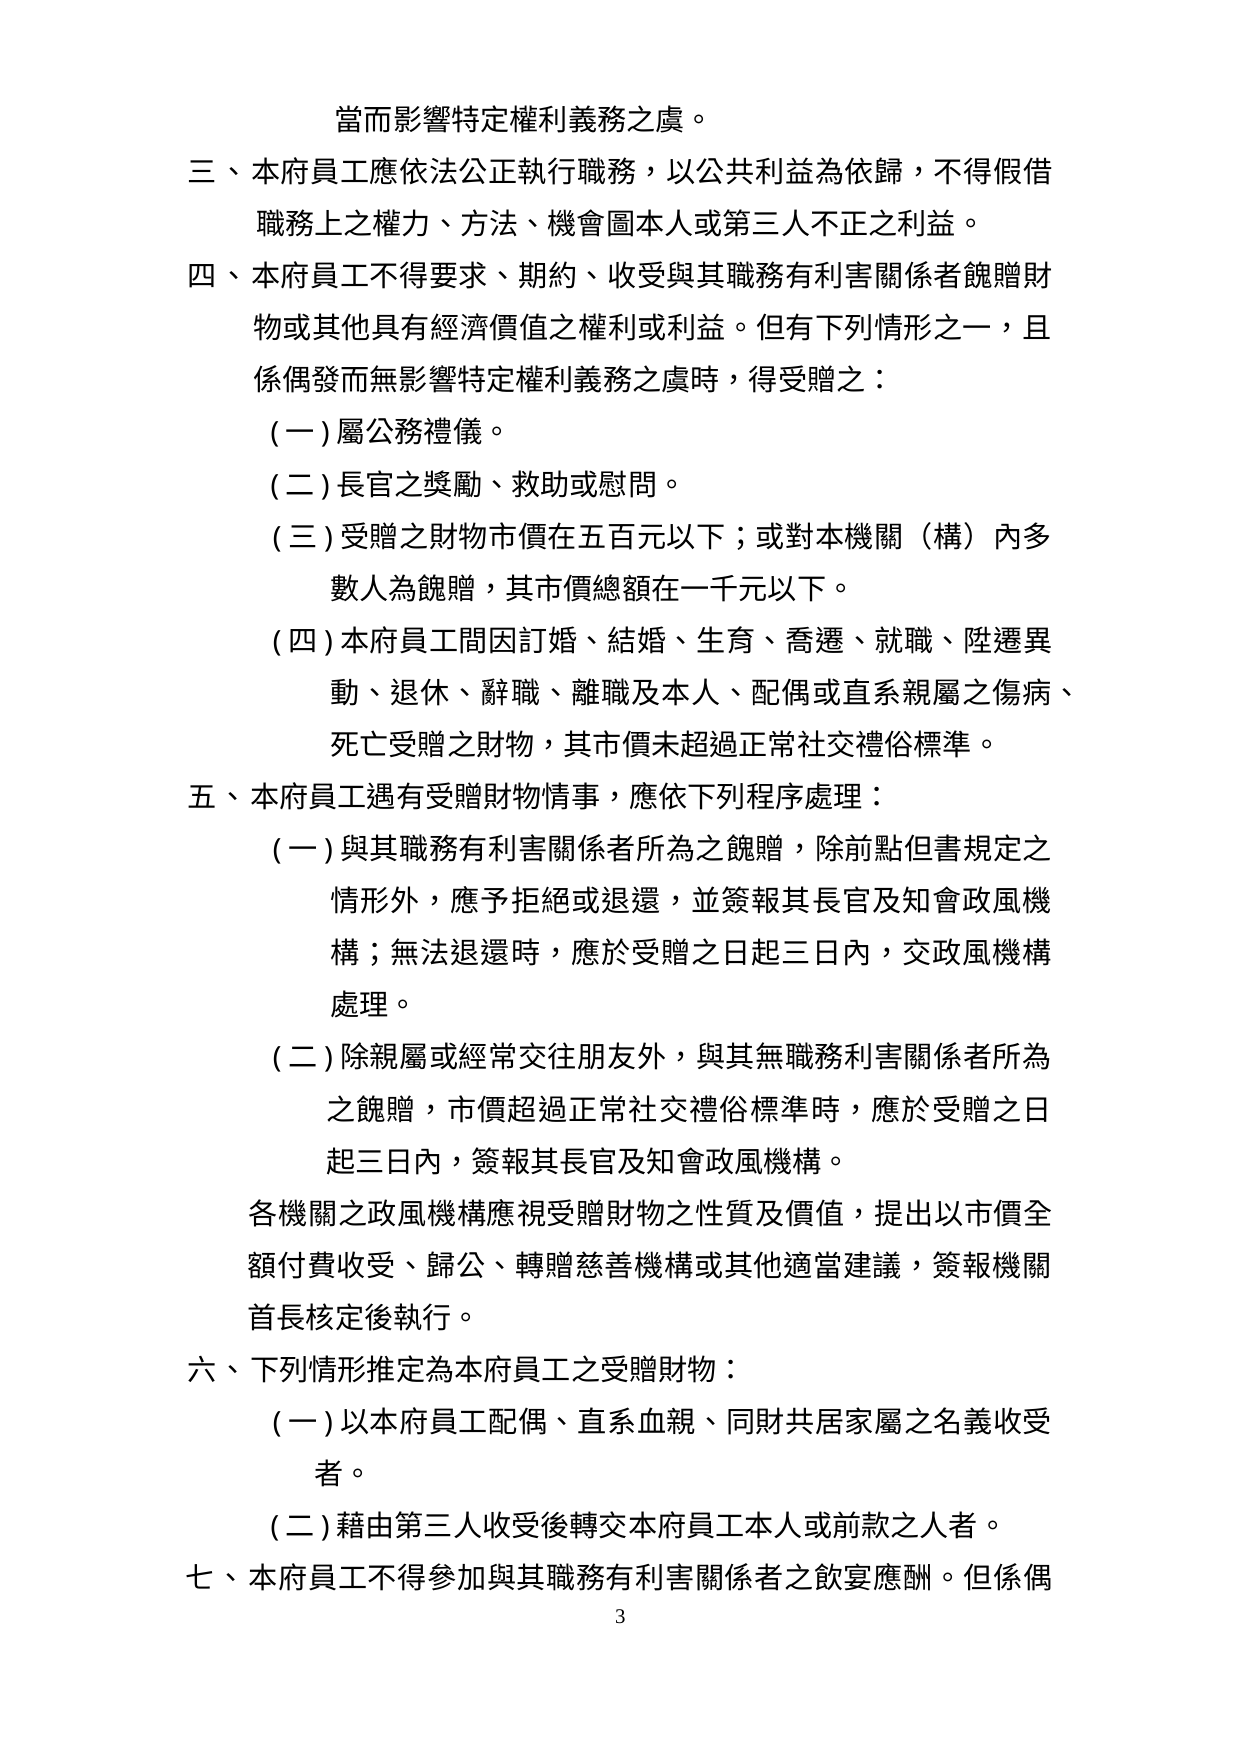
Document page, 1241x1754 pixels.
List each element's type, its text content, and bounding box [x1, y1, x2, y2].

text (二)藉由第三人收受後轉交本府員工本人或前款之人者。 [187, 1495, 1053, 1547]
text 當而影響特定權利義務之虞。 [185, 89, 1053, 141]
text 各機關之政風機構應視受贈財物之性質及價值，提出以市價全額付費收受、歸公、轉贈慈善機構或其他適當建議，簽報機關首長核定後執行。 [187, 1182, 1053, 1339]
text (二)除親屬或經常交往朋友外，與其無職務利害關係者所為之餽贈，市價超過正常社交禮俗標準時，應於受贈之日起三日內，簽報其長官及知會政風機構。 [187, 1026, 1053, 1182]
text 五、本府員工遇有受贈財物情事，應依下列程序處理： [187, 766, 1053, 818]
text (一)屬公務禮儀。 [187, 401, 1053, 453]
text 三、本府員工應依法公正執行職務，以公共利益為依歸，不得假借職務上之權力、方法、機會圖本人或第三人不正之利益。 [187, 141, 1053, 245]
text (一)與其職務有利害關係者所為之餽贈，除前點但書規定之情形外，應予拒絕或退還，並簽報其長官及知會政風機構；無法退還時，應於受贈之日起三日內，交政風機構處理。 [187, 818, 1053, 1026]
text (一)以本府員工配偶、直系血親、同財共居家屬之名義收受者。 [187, 1391, 1053, 1495]
text 四、本府員工不得要求、期約、收受與其職務有利害關係者餽贈財物或其他具有經濟價值之權利或利益。但有下列情形之一，且係偶發而無影響特定權利義務之虞時，得受贈之： [187, 245, 1053, 401]
text (二)長官之獎勵、救助或慰問。 [187, 453, 1053, 505]
text (四)本府員工間因訂婚、結婚、生育、喬遷、就職、陞遷異動、退休、辭職、離職及本人、配偶或直系親屬之傷病、死亡受贈之財物，其市價未超過正常社交禮俗標準。 [187, 609, 1053, 766]
text (三)受贈之財物市價在五百元以下；或對本機關（構）內多數人為餽贈，其市價總額在一千元以下。 [187, 505, 1053, 609]
text 六、下列情形推定為本府員工之受贈財物： [187, 1339, 1053, 1391]
text 七、本府員工不得參加與其職務有利害關係者之飲宴應酬。但係偶 [185, 1547, 1053, 1599]
